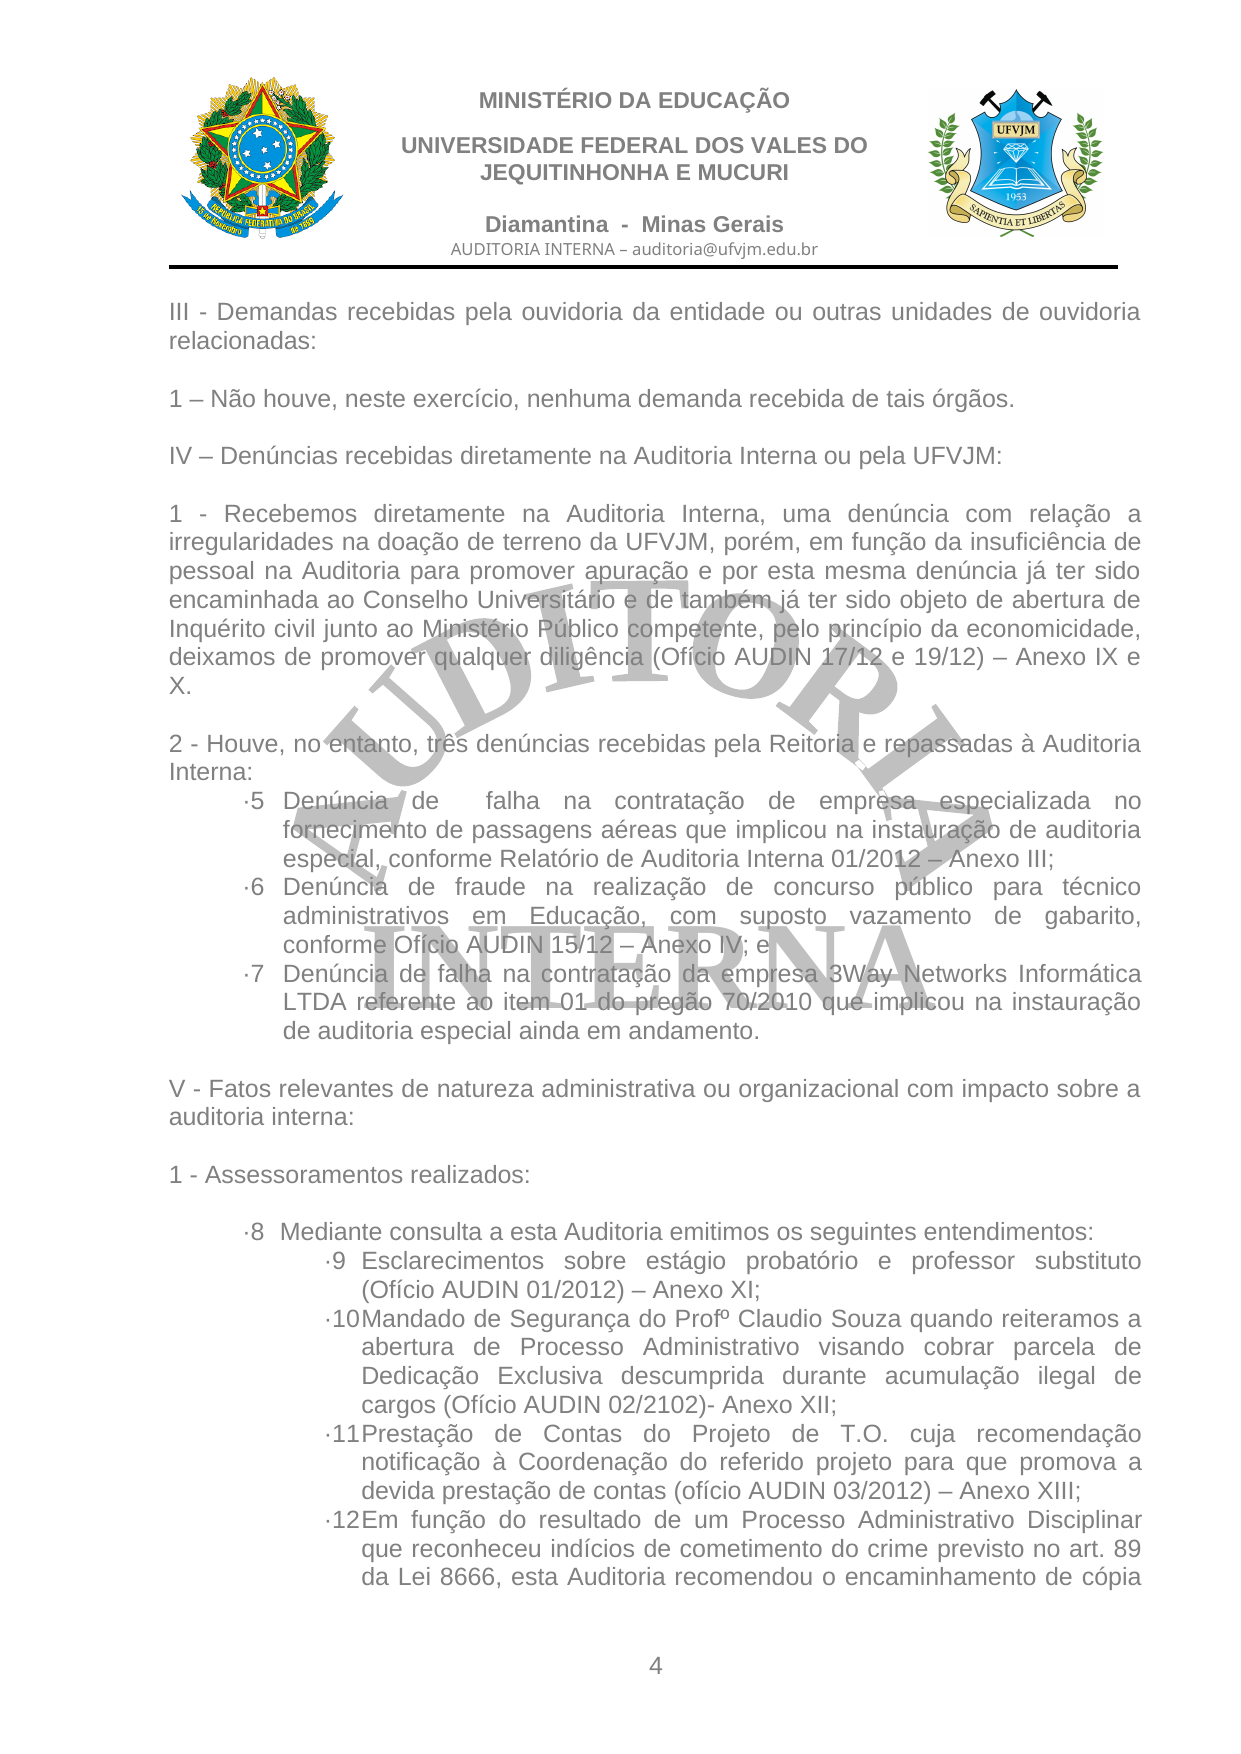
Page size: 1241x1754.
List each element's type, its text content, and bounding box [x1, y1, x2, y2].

list Denúncia de fraude na realização de concurso público para técnico administrativos em Educação, com suposto vazamento de gabarito, conforme Ofício AUDIN 15/12 – Anexo IV; e [925, 872, 1143, 958]
list Mandado de Segurança do Profº Claudio Souza quando reiteramos a abertura de Processo Administrativo visando cobrar parcela de Dedicação Exclusiva descumprida durante acumulação ilegal de cargos (Ofício AUDIN 02/2102)- Anexo XII; [323, 1303, 1143, 1418]
text 2 - Houve, no entanto, três denúncias recebidas pela Reitoria e repassadas à Auditoria Interna: [859, 728, 922, 768]
text V - Fatos relevantes de natureza administrativa ou organizacional com impacto sobre a auditoria interna: [168, 1073, 1143, 1131]
text III - Demandas recebidas pela ouvidoria da entidade ou outras unidades de ouvidoria relacionadas: [168, 297, 1143, 355]
list Denúncia de falha na contratação de empresa especializada no fornecimento de passagens aéreas que implicou na instauração de auditoria especial, conforme Relatório de Auditoria Interna 01/2012 – Anexo III; [242, 786, 927, 872]
list Denúncia de fraude na realização de concurso público para técnico administrativos em Educação, com suposto vazamento de gabarito, conforme Ofício AUDIN 15/12 – Anexo IV; e [384, 872, 902, 891]
text 2 - Houve, no entanto, três denúncias recebidas pela Reitoria e repassadas à Auditoria Interna: [412, 728, 870, 786]
text 1 – Não houve, neste exercício, nenhuma demanda recebida de tais órgãos. [168, 383, 1143, 412]
text 2 - Houve, no entanto, três denúncias recebidas pela Reitoria e repassadas à Auditoria Interna: [887, 728, 1143, 786]
text 1 - Assessoramentos realizados: [168, 1160, 1143, 1188]
list Mediante consulta a esta Auditoria emitimos os seguintes entendimentos: [242, 1217, 1143, 1246]
list Esclarecimentos sobre estágio probatório e professor substituto (Ofício AUDIN 01/2012) – Anexo XI; [323, 1246, 1143, 1303]
picture [927, 89, 1104, 237]
text 2 - Houve, no entanto, três denúncias recebidas pela Reitoria e repassadas à Auditoria Interna: [362, 728, 436, 766]
text 2 - Houve, no entanto, três denúncias recebidas pela Reitoria e repassadas à Auditoria Interna: [168, 728, 394, 786]
picture [176, 72, 349, 243]
list Denúncia de fraude na realização de concurso público para técnico administrativos em Educação, com suposto vazamento de gabarito, conforme Ofício AUDIN 15/12 – Anexo IV; e [242, 872, 365, 958]
list Prestação de Contas do Projeto de T.O. cuja recomendação notificação à Coordenação do referido projeto para que promova a devida prestação de contas (ofício AUDIN 03/2012) – Anexo XIII; [323, 1418, 1143, 1505]
text 1 - Recebemos diretamente na Auditoria Interna, uma denúncia com relação a irregularidades na doação de terreno da UFVJM, porém, em função da insuficiência de pessoal na Auditoria para promover apuração e por esta mesma denúncia já ter sido encaminhada ao Conselho Universitário e de também já ter sido objeto de abertura de Inquérito civil junto ao Ministério Público competente, pelo princípio da economicidade, deixamos de promover qualquer diligência (Ofício AUDIN 17/12 e 19/12) – Anexo IX e X. [168, 498, 1143, 700]
list Denúncia de falha na contratação da empresa 3Way Networks Informática LTDA referente ao item 01 do pregão 70/2010 que implicou na instauração de auditoria especial ainda em andamento. [992, 958, 1143, 1045]
text IV – Denúncias recebidas diretamente na Auditoria Interna ou pela UFVJM: [168, 441, 1143, 470]
list Denúncia de falha na contratação da empresa 3Way Networks Informática LTDA referente ao item 01 do pregão 70/2010 que implicou na instauração de auditoria especial ainda em andamento. [242, 958, 306, 1045]
list Denúncia de falha na contratação de empresa especializada no fornecimento de passagens aéreas que implicou na instauração de auditoria especial, conforme Relatório de Auditoria Interna 01/2012 – Anexo III; [883, 786, 1143, 872]
list Em função do resultado de um Processo Administrativo Disciplinar que reconheceu indícios de cometimento do crime previsto no art. 89 da Lei 8666, esta Auditoria recomendou o encaminhamento de cópia [323, 1505, 1143, 1591]
